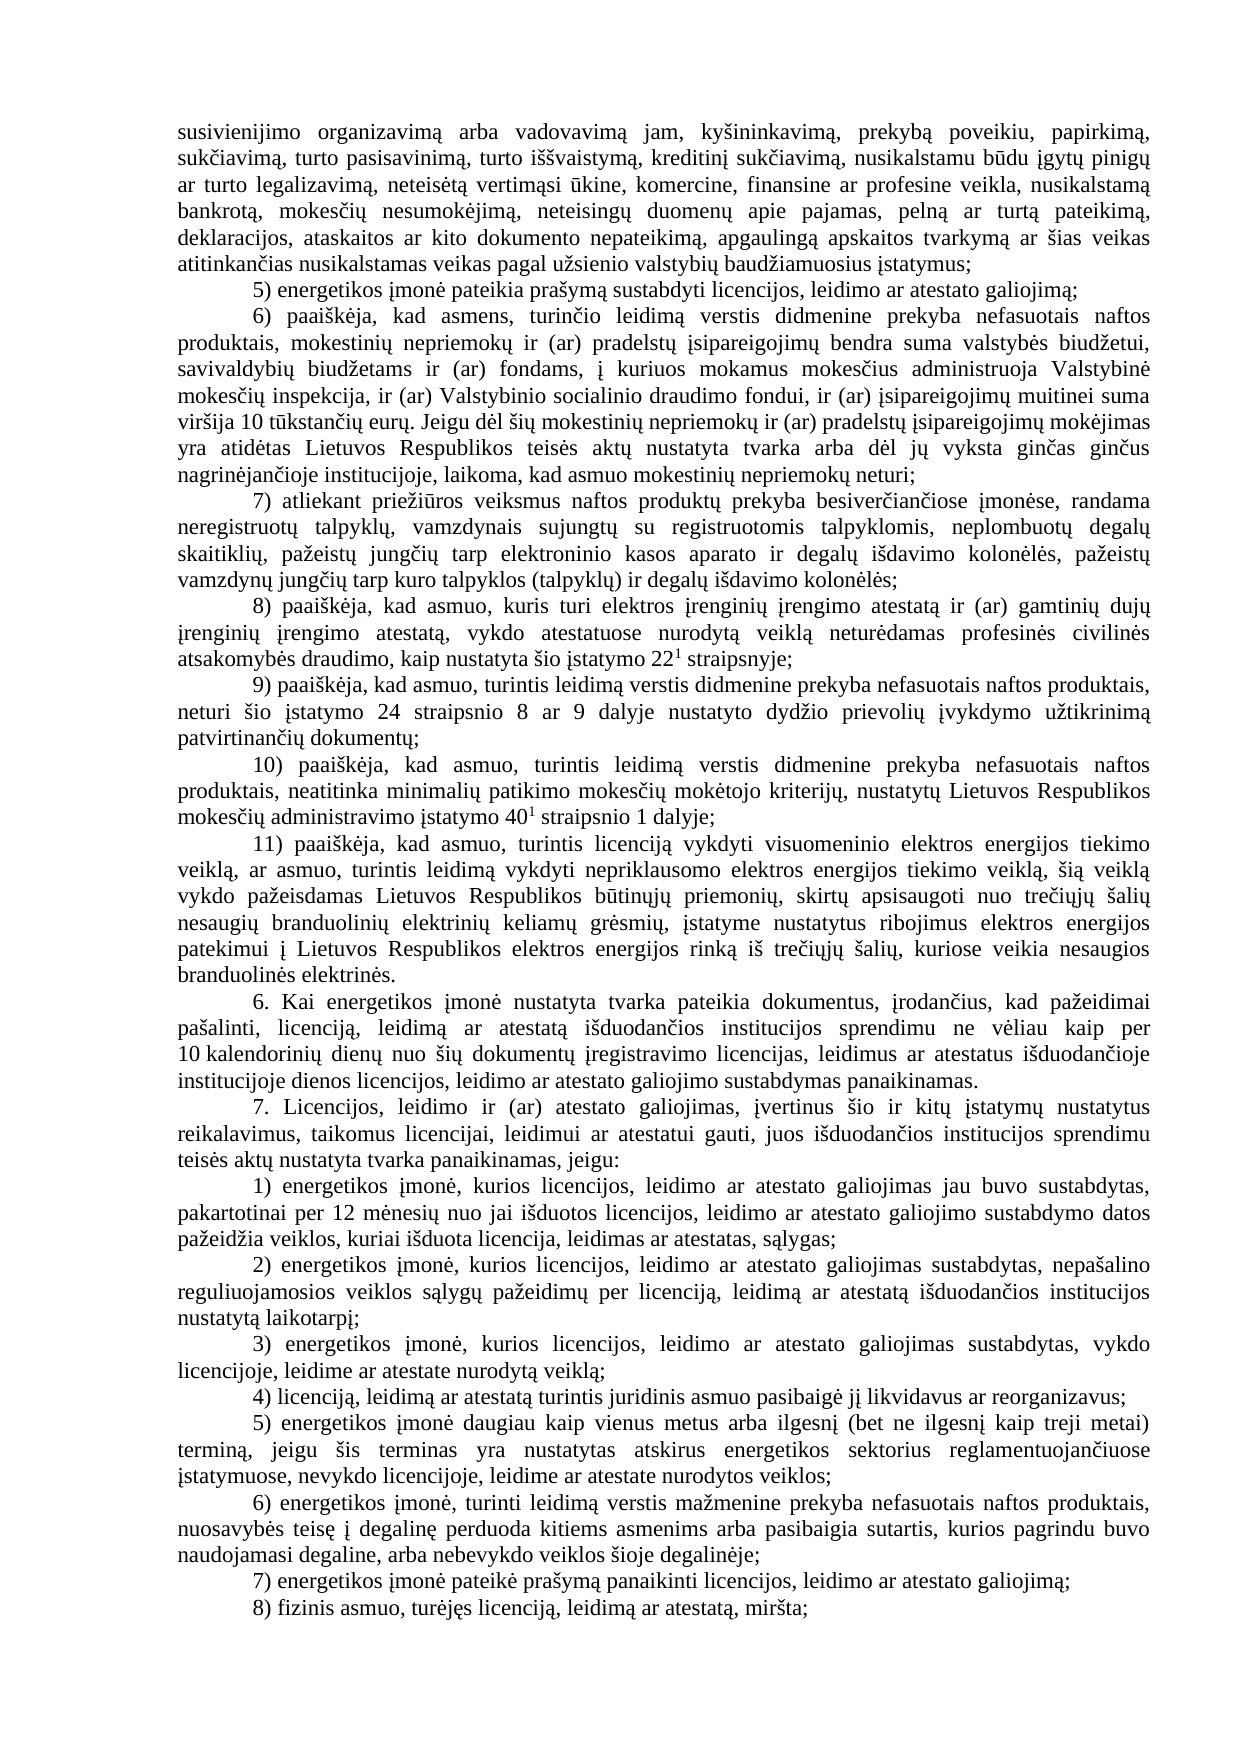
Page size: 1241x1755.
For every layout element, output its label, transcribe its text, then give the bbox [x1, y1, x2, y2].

text 9) paaiškėja, kad asmuo, turintis leidimą verstis didmenine prekyba nefasuotais naftos produktais, neturi šio įstatymo 24 straipsnio 8 ar 9 dalyje nustatyto dydžio prievolių įvykdymo užtikrinimą patvirtinančių dokumentų; [177, 672, 1152, 751]
text 11) paaiškėja, kad asmuo, turintis licenciją vykdyti visuomeninio elektros energijos tiekimo veiklą, ar asmuo, turintis leidimą vykdyti nepriklausomo elektros energijos tiekimo veiklą, šią veiklą vykdo pažeisdamas Lietuvos Respublikos būtinųjų priemonių, skirtų apsisaugoti nuo trečiųjų šalių nesaugių branduolinių elektrinių keliamų grėsmių, įstatyme nustatytus ribojimus elektros energijos patekimui į Lietuvos Respublikos elektros energijos rinką iš trečiųjų šalių, kuriose veikia nesaugios branduolinės elektrinės. [177, 830, 1152, 988]
text susivienijimo organizavimą arba vadovavimą jam, kyšininkavimą, prekybą poveikiu, papirkimą, sukčiavimą, turto pasisavinimą, turto iššvaistymą, kreditinį sukčiavimą, nusikalstamu būdu įgytų pinigų ar turto legalizavimą, neteisėtą vertimąsi ūkine, komercine, finansine ar profesine veikla, nusikalstamą bankrotą, mokesčių nesumokėjimą, neteisingų duomenų apie pajamas, pelną ar turtą pateikimą, deklaracijos, ataskaitos ar kito dokumento nepateikimą, apgaulingą apskaitos tvarkymą ar šias veikas atitinkančias nusikalstamas veikas pagal užsienio valstybių baudžiamuosius įstatymus; [177, 118, 1152, 276]
text 8) paaiškėja, kad asmuo, kuris turi elektros įrenginių įrengimo atestatą ir (ar) gamtinių dujų įrenginių įrengimo atestatą, vykdo atestatuose nurodytą veiklą neturėdamas profesinės civilinės atsakomybės draudimo, kaip nustatyta šio įstatymo 221 straipsnyje; [177, 592, 1152, 672]
text 7) atliekant priežiūros veiksmus naftos produktų prekyba besiverčiančiose įmonėse, randama neregistruotų talpyklų, vamzdynais sujungtų su registruotomis talpyklomis, neplombuotų degalų skaitiklių, pažeistų jungčių tarp elektroninio kasos aparato ir degalų išdavimo kolonėlės, pažeistų vamzdynų jungčių tarp kuro talpyklos (talpyklų) ir degalų išdavimo kolonėlės; [177, 487, 1152, 592]
text 7) energetikos įmonė pateikė prašymą panaikinti licencijos, leidimo ar atestato galiojimą; [177, 1568, 1152, 1594]
text 8) fizinis asmuo, turėjęs licenciją, leidimą ar atestatą, miršta; [177, 1594, 1152, 1620]
text 7. Licencijos, leidimo ir (ar) atestato galiojimas, įvertinus šio ir kitų įstatymų nustatytus reikalavimus, taikomus licencijai, leidimui ar atestatui gauti, juos išduodančios institucijos sprendimu teisės aktų nustatyta tvarka panaikinamas, jeigu: [177, 1093, 1152, 1172]
text 5) energetikos įmonė pateikia prašymą sustabdyti licencijos, leidimo ar atestato galiojimą; [177, 276, 1152, 303]
text 6. Kai energetikos įmonė nustatyta tvarka pateikia dokumentus, įrodančius, kad pažeidimai pašalinti, licenciją, leidimą ar atestatą išduodančios institucijos sprendimu ne vėliau kaip per 10 kalendorinių dienų nuo šių dokumentų įregistravimo licencijas, leidimus ar atestatus išduodančioje institucijoje dienos licencijos, leidimo ar atestato galiojimo sustabdymas panaikinamas. [177, 988, 1152, 1093]
text 5) energetikos įmonė daugiau kaip vienus metus arba ilgesnį (bet ne ilgesnį kaip treji metai) terminą, jeigu šis terminas yra nustatytas atskirus energetikos sektorius reglamentuojančiuose įstatymuose, nevykdo licencijoje, leidime ar atestate nurodytos veiklos; [177, 1409, 1152, 1488]
text 4) licenciją, leidimą ar atestatą turintis juridinis asmuo pasibaigė jį likvidavus ar reorganizavus; [177, 1383, 1152, 1409]
text 10) paaiškėja, kad asmuo, turintis leidimą verstis didmenine prekyba nefasuotais naftos produktais, neatitinka minimalių patikimo mokesčių mokėtojo kriterijų, nustatytų Lietuvos Respublikos mokesčių administravimo įstatymo 401 straipsnio 1 dalyje; [177, 751, 1152, 830]
text 3) energetikos įmonė, kurios licencijos, leidimo ar atestato galiojimas sustabdytas, vykdo licencijoje, leidime ar atestate nurodytą veiklą; [177, 1330, 1152, 1383]
text 6) energetikos įmonė, turinti leidimą verstis mažmenine prekyba nefasuotais naftos produktais, nuosavybės teisę į degalinę perduoda kitiems asmenims arba pasibaigia sutartis, kurios pagrindu buvo naudojamasi degaline, arba nebevykdo veiklos šioje degalinėje; [177, 1488, 1152, 1568]
text 1) energetikos įmonė, kurios licencijos, leidimo ar atestato galiojimas jau buvo sustabdytas, pakartotinai per 12 mėnesių nuo jai išduotos licencijos, leidimo ar atestato galiojimo sustabdymo datos pažeidžia veiklos, kuriai išduota licencija, leidimas ar atestatas, sąlygas; [177, 1172, 1152, 1251]
text 6) paaiškėja, kad asmens, turinčio leidimą verstis didmenine prekyba nefasuotais naftos produktais, mokestinių nepriemokų ir (ar) pradelstų įsipareigojimų bendra suma valstybės biudžetui, savivaldybių biudžetams ir (ar) fondams, į kuriuos mokamus mokesčius administruoja Valstybinė mokesčių inspekcija, ir (ar) Valstybinio socialinio draudimo fondui, ir (ar) įsipareigojimų muitinei suma viršija 10 tūkstančių eurų. Jeigu dėl šių mokestinių nepriemokų ir (ar) pradelstų įsipareigojimų mokėjimas yra atidėtas Lietuvos Respublikos teisės aktų nustatyta tvarka arba dėl jų vyksta ginčas ginčus nagrinėjančioje institucijoje, laikoma, kad asmuo mokestinių nepriemokų neturi; [177, 303, 1152, 487]
text 2) energetikos įmonė, kurios licencijos, leidimo ar atestato galiojimas sustabdytas, nepašalino reguliuojamosios veiklos sąlygų pažeidimų per licenciją, leidimą ar atestatą išduodančios institucijos nustatytą laikotarpį; [177, 1251, 1152, 1330]
